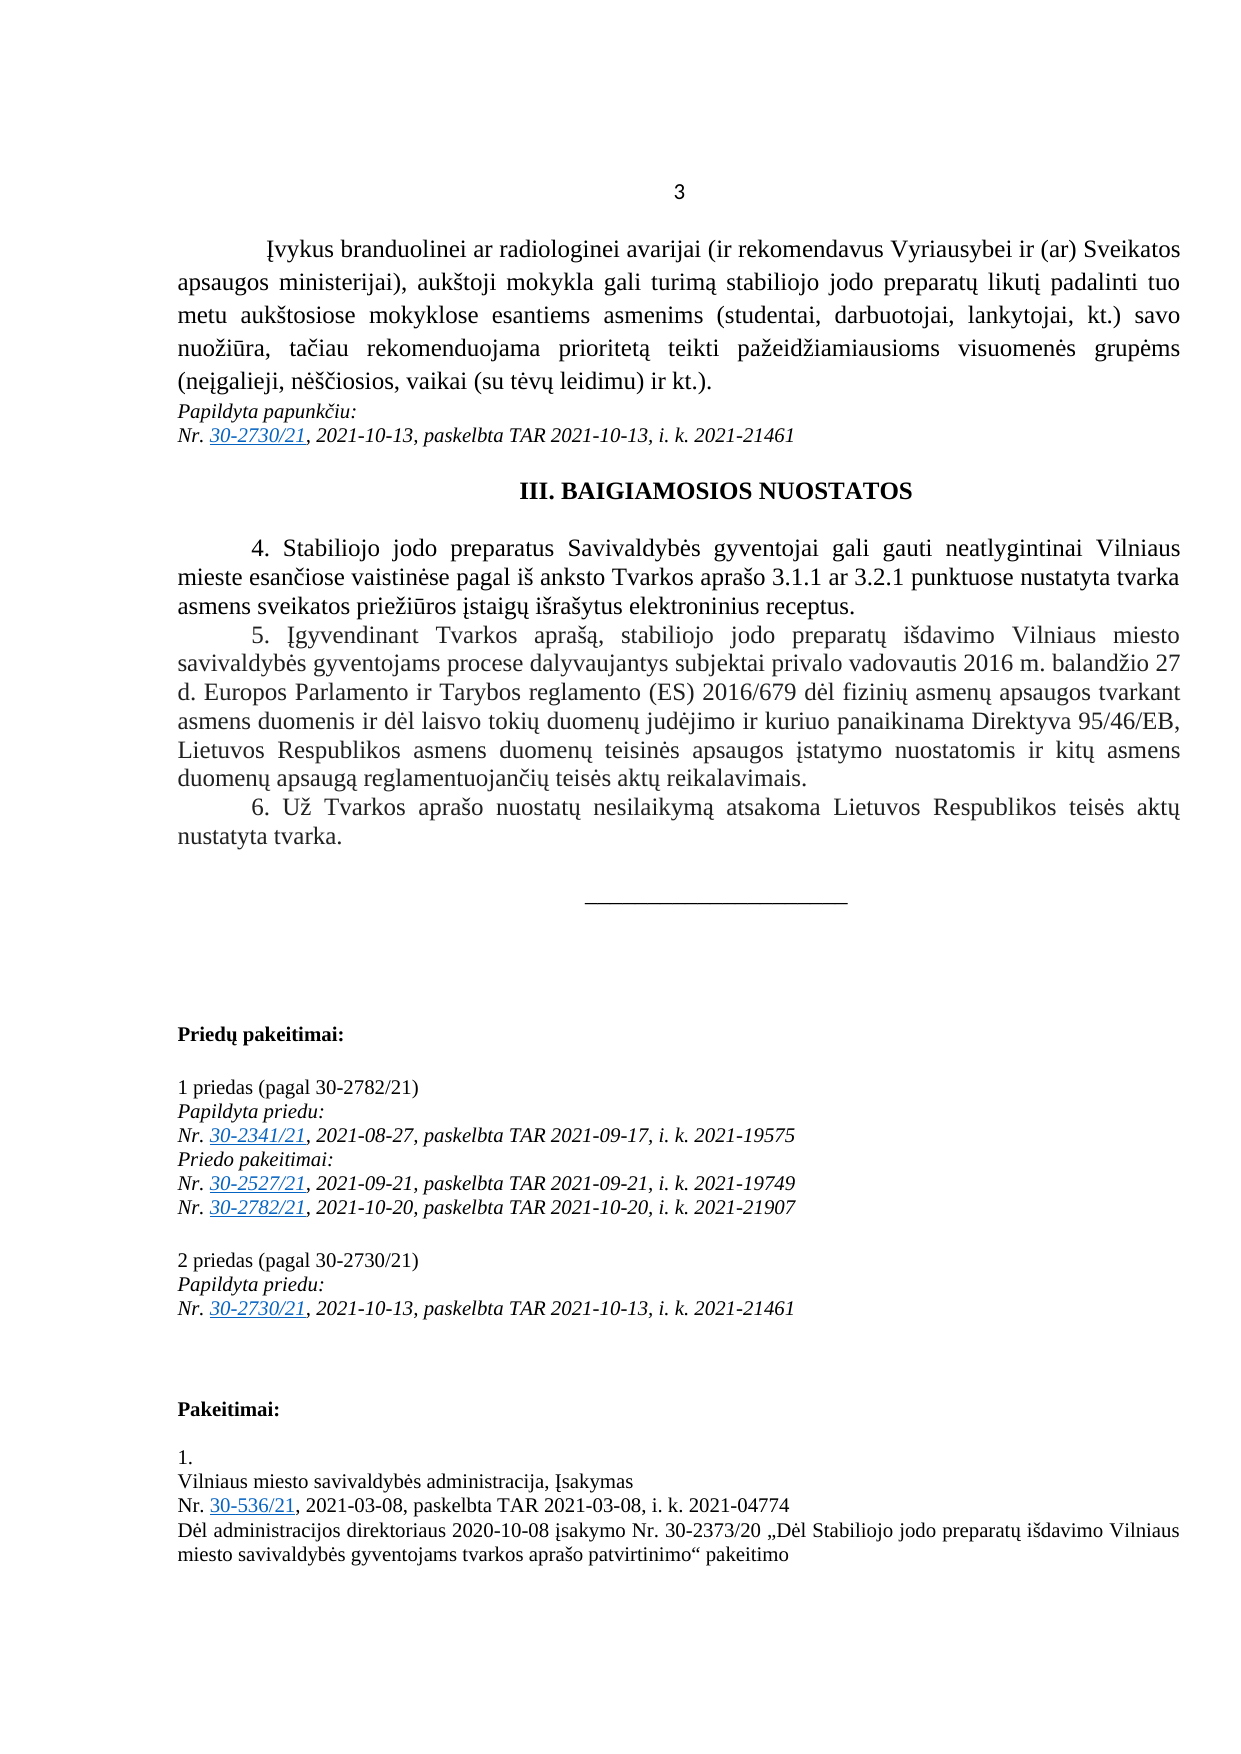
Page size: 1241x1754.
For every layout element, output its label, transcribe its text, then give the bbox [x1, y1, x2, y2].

text III. BAIGIAMOSIOS NUOSTATOS [177, 476, 1181, 505]
text Vilniaus miesto savivaldybės administracija, Įsakymas [177, 1469, 1181, 1493]
text Dėl administracijos direktoriaus 2020-10-08 įsakymo Nr. 30-2373/20 „Dėl Stabiliojo jodo preparatų išdavimo Vilniaus miesto savivaldybės gyventojams tvarkos aprašo patvirtinimo“ pakeitimo [177, 1517, 1181, 1566]
text Nr. 30-536/21, 2021-03-08, paskelbta TAR 2021-03-08, i. k. 2021-04774 [177, 1493, 1181, 1517]
text Nr. 30-2527/21, 2021-09-21, paskelbta TAR 2021-09-21, i. k. 2021-19749 [177, 1171, 1181, 1195]
text Papildyta priedu: [177, 1272, 1181, 1296]
text Papildyta papunkčiu: [177, 399, 1181, 423]
text 5. Įgyvendinant Tvarkos aprašą, stabiliojo jodo preparatų išdavimo Vilniaus miesto savivaldybės gyventojams procese dalyvaujantys subjektai privalo vadovautis 2016 m. balandžio 27 d. Europos Parlamento ir Tarybos reglamento (ES) 2016/679 dėl fizinių asmenų apsaugos tvarkant asmens duomenis ir dėl laisvo tokių duomenų judėjimo ir kuriuo panaikinama Direktyva 95/46/EB, Lietuvos Respublikos asmens duomenų teisinės apsaugos įstatymo nuostatomis ir kitų asmens duomenų apsaugą reglamentuojančių teisės aktų reikalavimais. [177, 620, 1181, 792]
text 2 priedas (pagal 30-2730/21) [177, 1248, 1181, 1272]
text Nr. 30-2782/21, 2021-10-20, paskelbta TAR 2021-10-20, i. k. 2021-21907 [177, 1195, 1181, 1219]
text Pakeitimai: [177, 1397, 1181, 1421]
text Nr. 30-2730/21, 2021-10-13, paskelbta TAR 2021-10-13, i. k. 2021-21461 [177, 1296, 1181, 1320]
text Priedo pakeitimai: [177, 1147, 1181, 1171]
text 4. Stabiliojo jodo preparatus Savivaldybės gyventojai gali gauti neatlygintinai Vilniaus mieste esančiose vaistinėse pagal iš anksto Tvarkos aprašo 3.1.1 ar 3.2.1 punktuose nustatyta tvarka asmens sveikatos priežiūros įstaigų išrašytus elektroninius receptus. [177, 533, 1181, 620]
text Papildyta priedu: [177, 1099, 1181, 1123]
text Priedų pakeitimai: [177, 1022, 1181, 1046]
text 6. Už Tvarkos aprašo nuostatų nesilaikymą atsakoma Lietuvos Respublikos teisės aktų nustatyta tvarka. [177, 792, 1181, 850]
text _____________________ [177, 878, 1181, 907]
text Įvykus branduolinei ar radiologinei avarijai (ir rekomendavus Vyriausybei ir (ar) Sveikatos apsaugos ministerijai), aukštoji mokykla gali turimą stabiliojo jodo preparatų likutį padalinti tuo metu aukštosiose mokyklose esantiems asmenims (studentai, darbuotojai, lankytojai, kt.) savo nuožiūra, tačiau rekomenduojama prioritetą teikti pažeidžiamiausioms visuomenės grupėms (neįgalieji, nėščiosios, vaikai (su tėvų leidimu) ir kt.). [177, 234, 1181, 395]
text 1. [177, 1445, 1181, 1469]
text Nr. 30-2730/21, 2021-10-13, paskelbta TAR 2021-10-13, i. k. 2021-21461 [177, 423, 1181, 447]
text 1 priedas (pagal 30-2782/21) [177, 1075, 1181, 1099]
text Nr. 30-2341/21, 2021-08-27, paskelbta TAR 2021-09-17, i. k. 2021-19575 [177, 1123, 1181, 1147]
